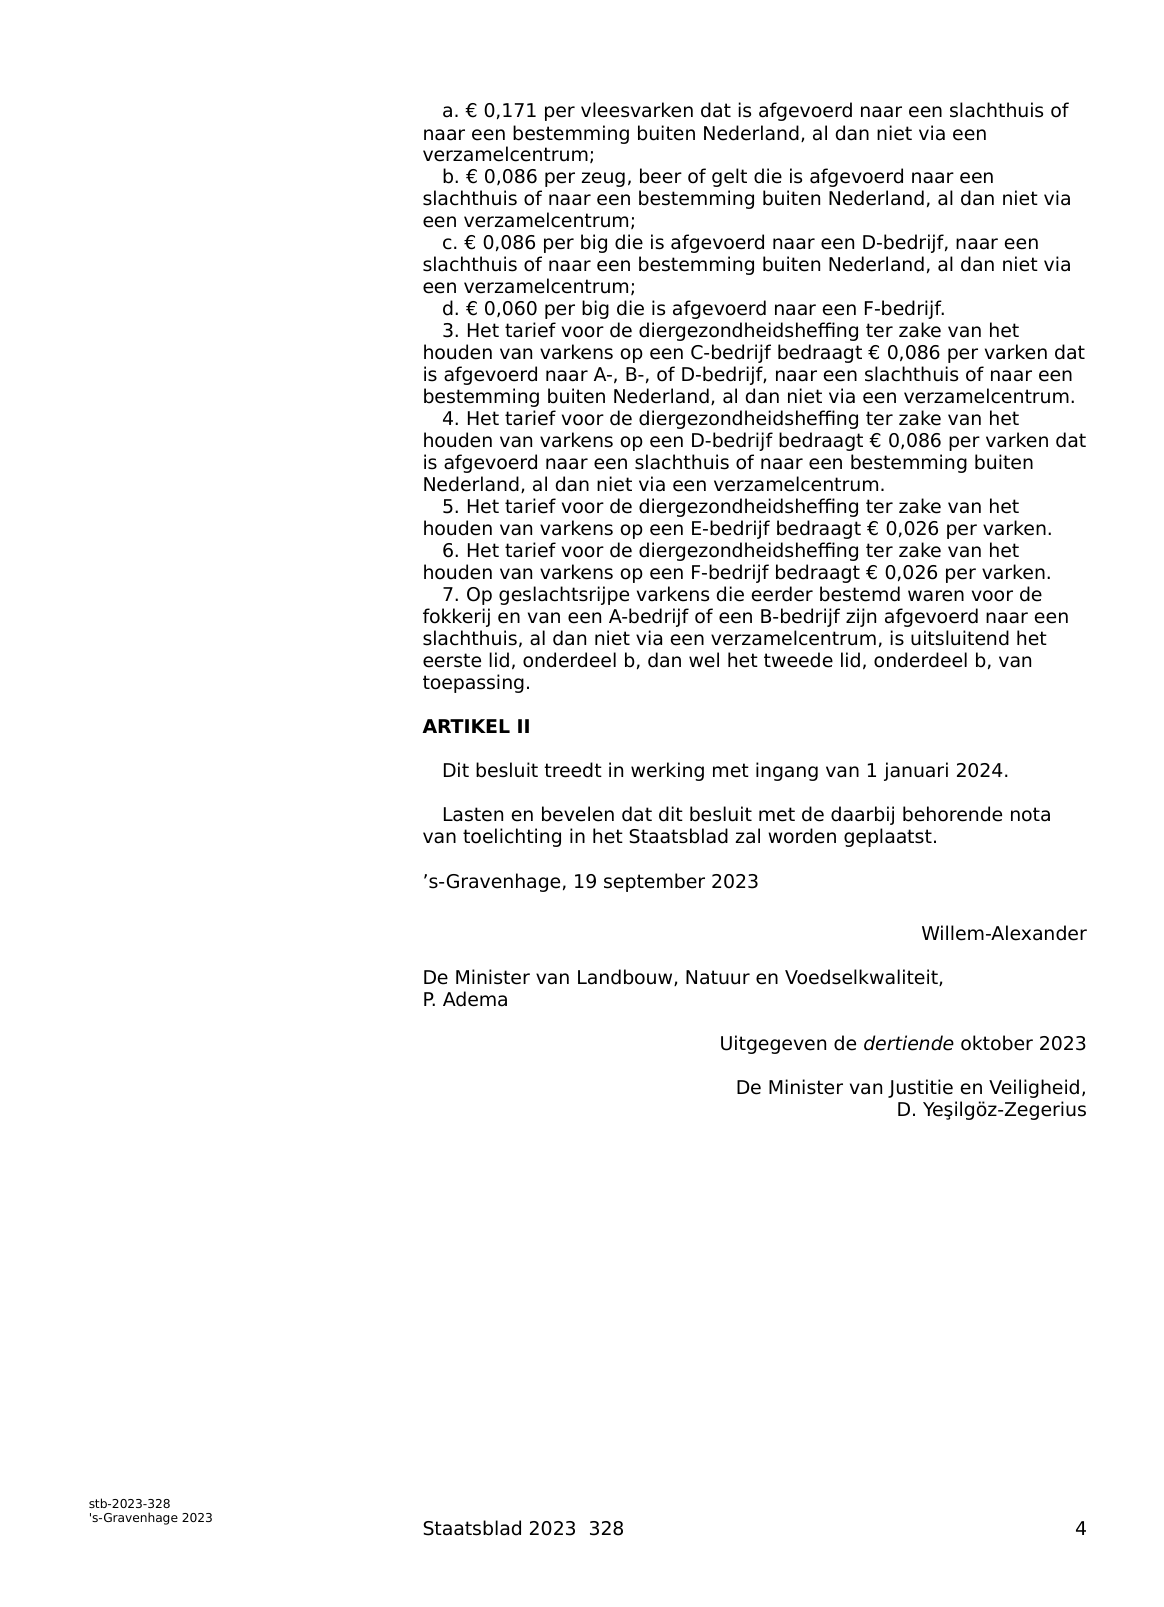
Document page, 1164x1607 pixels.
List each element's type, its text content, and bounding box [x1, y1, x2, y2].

text ’s-Gravenhage, 19 september 2023 [422, 871, 1087, 892]
text 6. Het tarief voor de diergezondheidsheffing ter zake van het houden van varkens op een F-bedrijf bedraagt € 0,026 per varken. [422, 540, 1087, 584]
text 's-Gravenhage 2023 [88, 1511, 323, 1525]
text b. € 0,086 per zeug, beer of gelt die is afgevoerd naar een slachthuis of naar een bestemming buiten Nederland, al dan niet via een verzamelcentrum; [422, 166, 1087, 232]
text d. € 0,060 per big die is afgevoerd naar een F-bedrijf. [422, 298, 1087, 320]
text Willem-Alexander [422, 922, 1087, 944]
text Uitgegeven de dertiende oktober 2023 [422, 1033, 1087, 1055]
text 3. Het tarief voor de diergezondheidsheffing ter zake van het houden van varkens op een C-bedrijf bedraagt € 0,086 per varken dat is afgevoerd naar A-, B-, of D-bedrijf, naar een slachthuis of naar een bestemming buiten Nederland, al dan niet via een verzamelcentrum. [422, 320, 1087, 408]
text Dit besluit treedt in werking met ingang van 1 januari 2024. [422, 760, 1087, 782]
subtitle ARTIKEL II [422, 716, 1087, 738]
text De Minister van Justitie en Veiligheid, D. Yeşilgöz-Zegerius [422, 1077, 1087, 1121]
text 7. Op geslachtsrijpe varkens die eerder bestemd waren voor de fokkerij en van een A-bedrijf of een B-bedrijf zijn afgevoerd naar een slachthuis, al dan niet via een verzamelcentrum, is uitsluitend het eerste lid, onderdeel b, dan wel het tweede lid, onderdeel b, van toepassing. [422, 584, 1087, 694]
text De Minister van Landbouw, Natuur en Voedselkwaliteit, P. Adema [422, 967, 1087, 1011]
text 4. Het tarief voor de diergezondheidsheffing ter zake van het houden van varkens op een D-bedrijf bedraagt € 0,086 per varken dat is afgevoerd naar een slachthuis of naar een bestemming buiten Nederland, al dan niet via een verzamelcentrum. [422, 408, 1087, 496]
text stb-2023-328 [88, 1497, 323, 1511]
text a. € 0,171 per vleesvarken dat is afgevoerd naar een slachthuis of naar een bestemming buiten Nederland, al dan niet via een verzamelcentrum; [422, 100, 1087, 166]
text 5. Het tarief voor de diergezondheidsheffing ter zake van het houden van varkens op een E-bedrijf bedraagt € 0,026 per varken. [422, 496, 1087, 540]
text Lasten en bevelen dat dit besluit met de daarbij behorende nota van toelichting in het Staatsblad zal worden geplaatst. [422, 804, 1087, 848]
text c. € 0,086 per big die is afgevoerd naar een D-bedrijf, naar een slachthuis of naar een bestemming buiten Nederland, al dan niet via een verzamelcentrum; [422, 232, 1087, 298]
